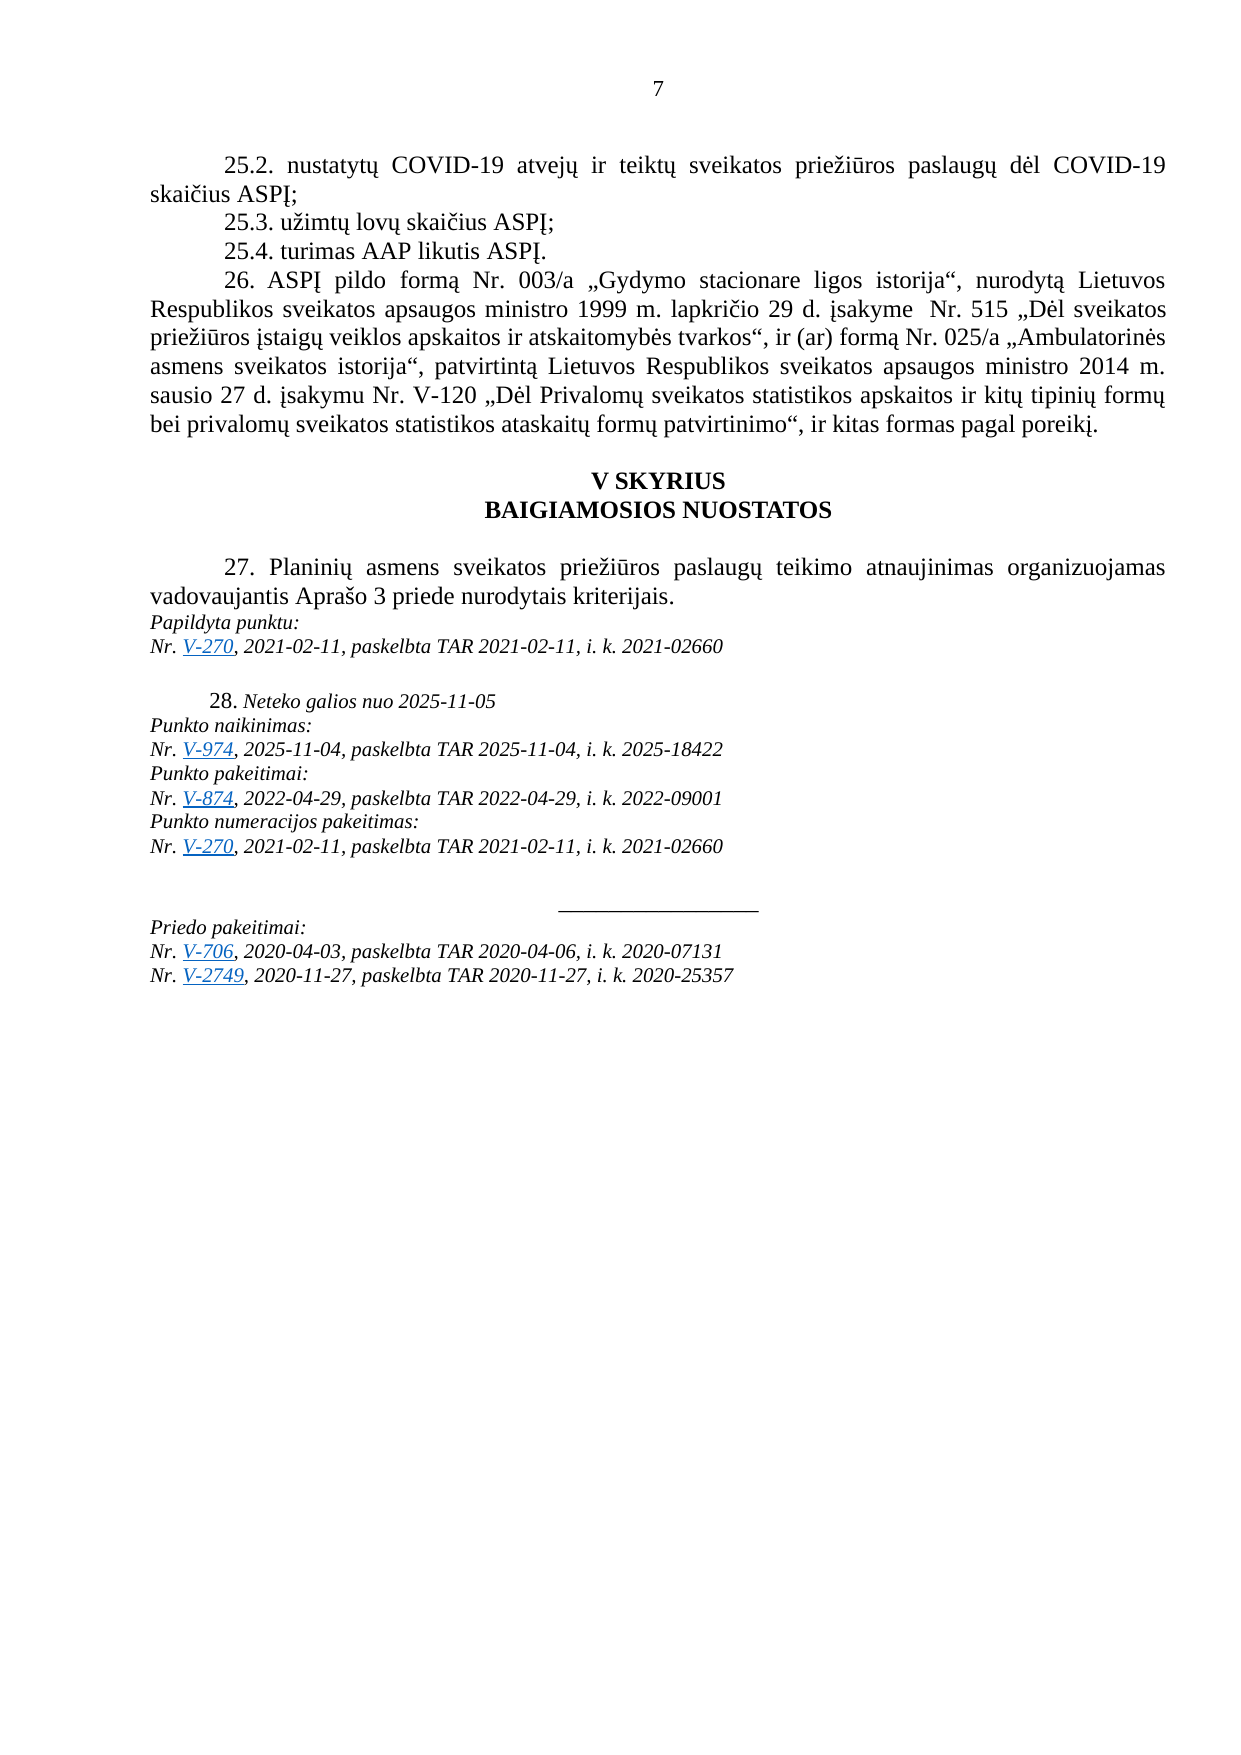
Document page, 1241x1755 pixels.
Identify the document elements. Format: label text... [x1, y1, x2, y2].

text 25.3. užimtų lovų skaičius ASPĮ; [150, 207, 1196, 236]
text 26. ASPĮ pildo formą Nr. 003/a „Gydymo stacionare ligos istorija“, nurodytą Lietuvos Respublikos sveikatos apsaugos ministro 1999 m. lapkričio 29 d. įsakyme Nr. 515 „Dėl sveikatos priežiūros įstaigų veiklos apskaitos ir atskaitomybės tvarkos“, ir (ar) formą Nr. 025/a „Ambulatorinės asmens sveikatos istorija“, patvirtintą Lietuvos Respublikos sveikatos apsaugos ministro 2014 m. sausio 27 d. įsakymu Nr. V-120 „Dėl Privalomų sveikatos statistikos apskaitos ir kitų tipinių formų bei privalomų sveikatos statistikos ataskaitų formų patvirtinimo“, ir kitas formas pagal poreikį. [150, 265, 1166, 437]
text 25.4. turimas AAP likutis ASPĮ. [150, 236, 1196, 265]
text 27. Planinių asmens sveikatos priežiūros paslaugų teikimo atnaujinimas organizuojamas vadovaujantis Aprašo 3 priede nurodytais kriterijais. [150, 552, 1166, 610]
text Papildyta punktu: [150, 610, 1166, 634]
text Nr. V-270, 2021-02-11, paskelbta TAR 2021-02-11, i. k. 2021-02660 [150, 634, 1166, 658]
text V SKYRIUS [150, 466, 1166, 495]
text Nr. V-2749, 2020-11-27, paskelbta TAR 2020-11-27, i. k. 2020-25357 [150, 963, 1166, 987]
text Punkto naikinimas: [150, 713, 1166, 737]
text Nr. V-270, 2021-02-11, paskelbta TAR 2021-02-11, i. k. 2021-02660 [150, 833, 1166, 858]
text Punkto numeracijos pakeitimas: [150, 809, 1166, 833]
text ________________ [150, 886, 1166, 915]
text Punkto pakeitimai: [150, 761, 1166, 785]
text 28. Neteko galios nuo 2025-11-05 [150, 687, 1166, 713]
text Nr. V-874, 2022-04-29, paskelbta TAR 2022-04-29, i. k. 2022-09001 [150, 785, 1166, 809]
text 25.2. nustatytų COVID-19 atvejų ir teiktų sveikatos priežiūros paslaugų dėl COVID-19 skaičius ASPĮ; [150, 150, 1166, 207]
text Nr. V-974, 2025-11-04, paskelbta TAR 2025-11-04, i. k. 2025-18422 [150, 737, 1166, 761]
text BAIGIAMOSIOS NUOSTATOS [150, 495, 1166, 524]
text Nr. V-706, 2020-04-03, paskelbta TAR 2020-04-06, i. k. 2020-07131 [150, 939, 1166, 963]
text Priedo pakeitimai: [150, 915, 1166, 939]
